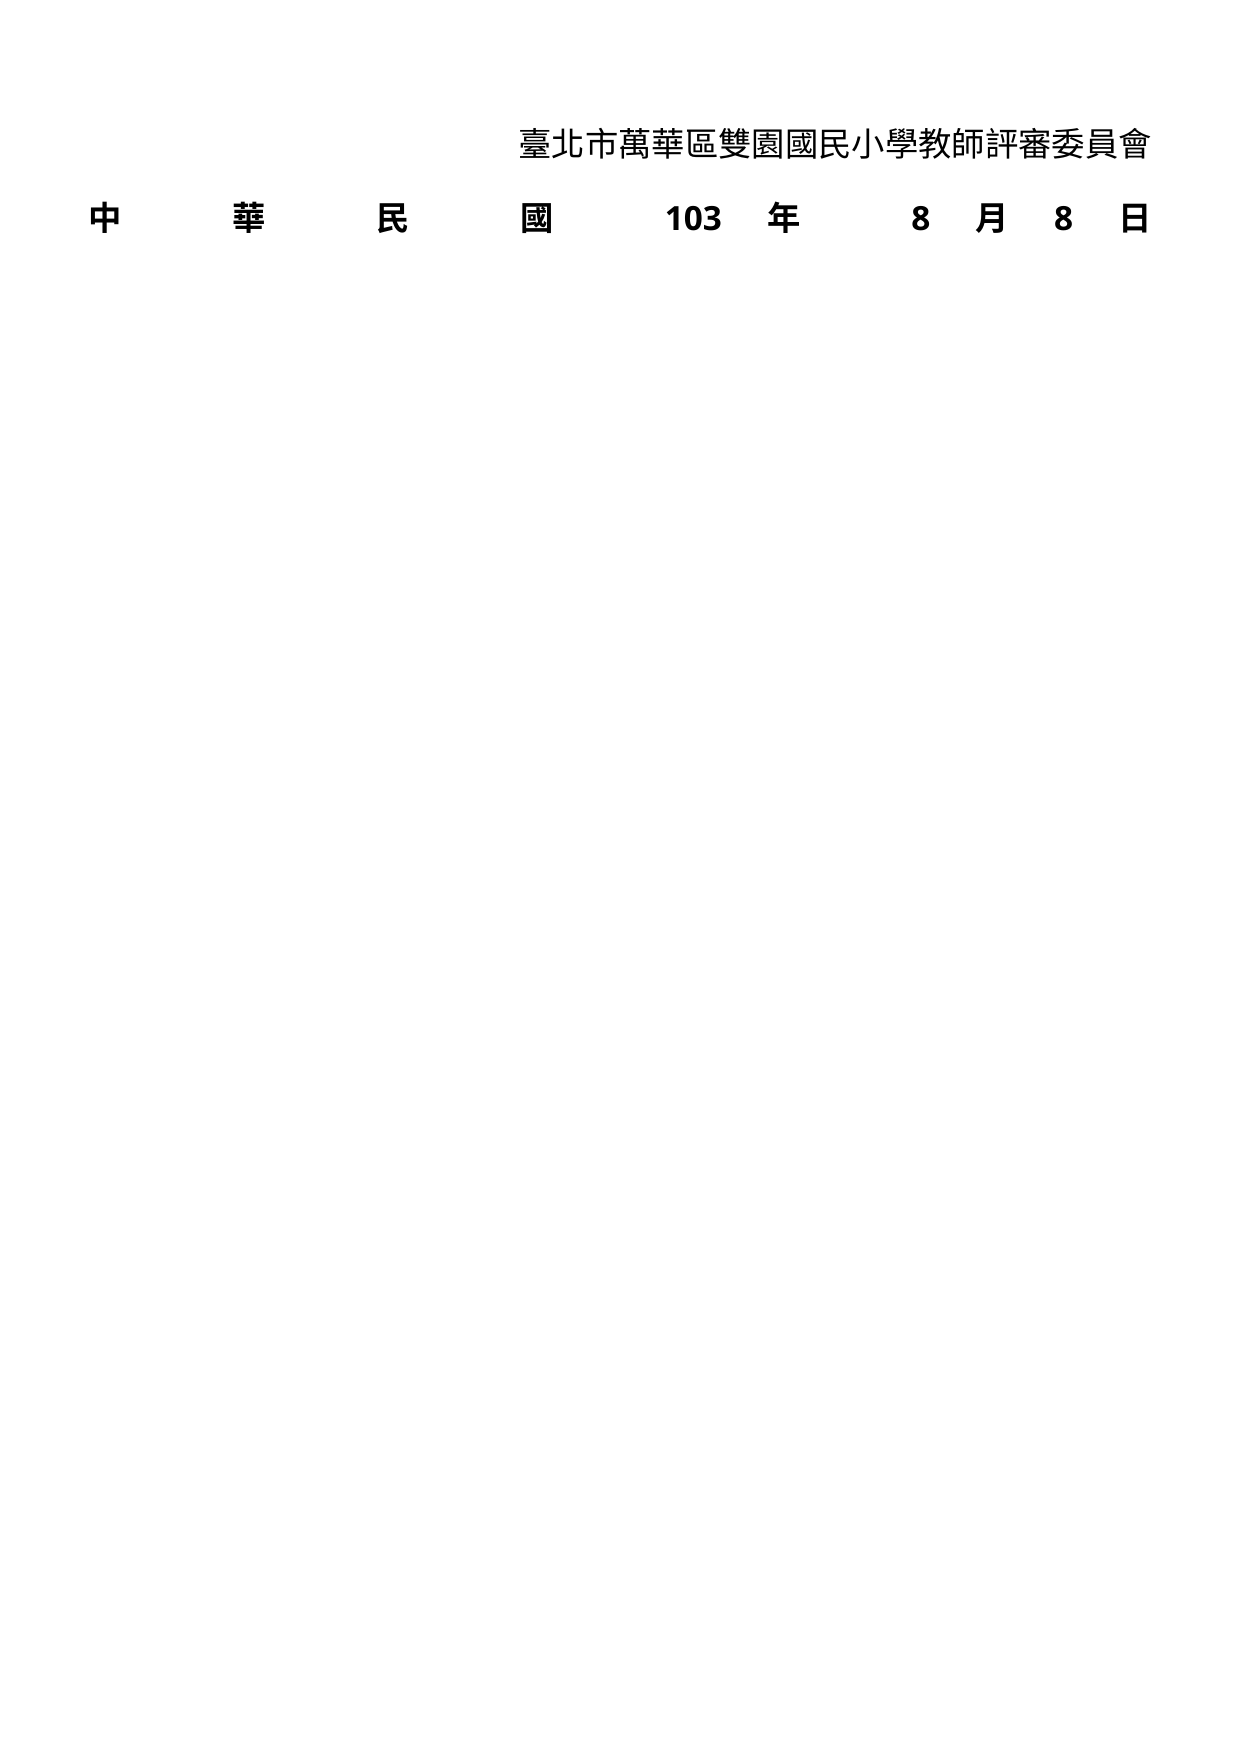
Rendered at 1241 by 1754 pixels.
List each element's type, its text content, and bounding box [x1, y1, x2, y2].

text 中 華 民 國 103年 8月8日 [89, 191, 1152, 240]
text 臺北市萬華區雙園國民小學教師評審委員會 [89, 118, 1152, 166]
